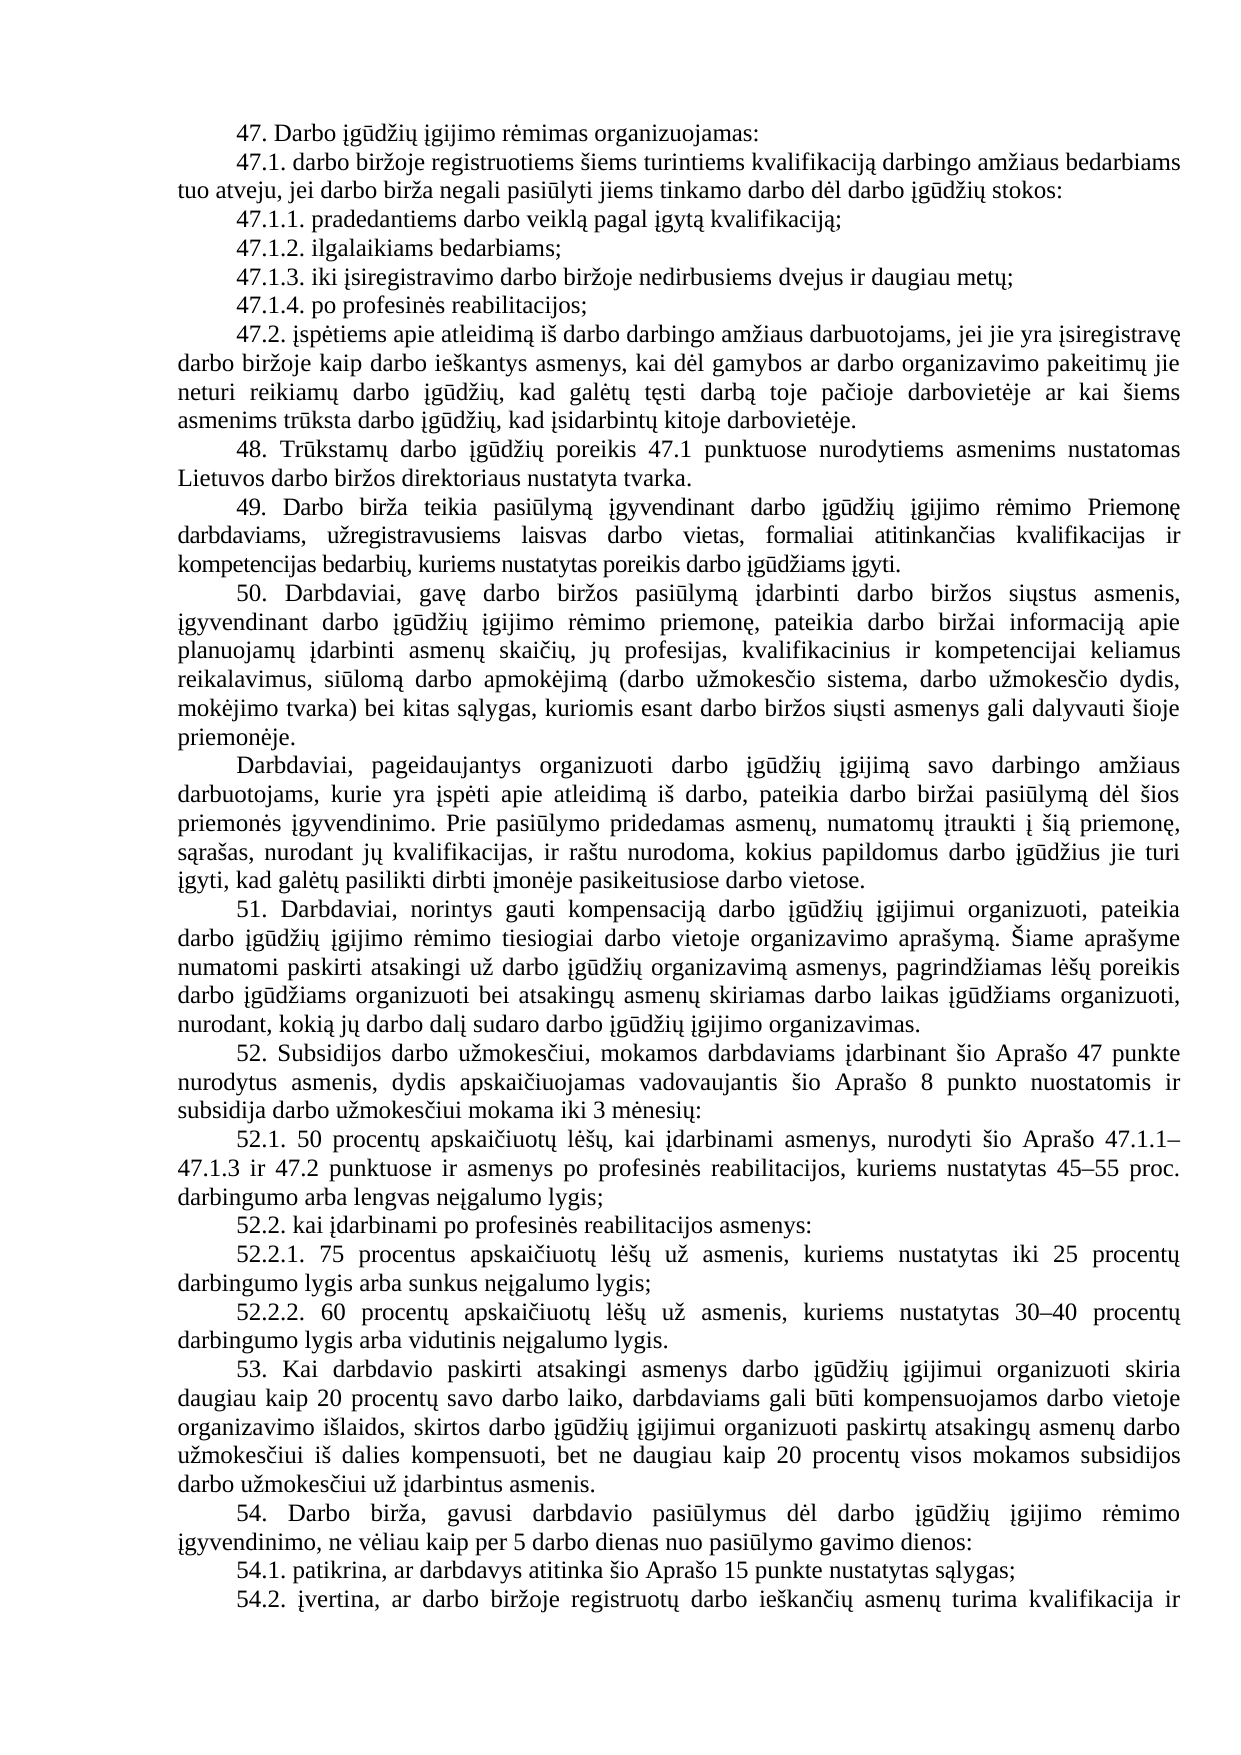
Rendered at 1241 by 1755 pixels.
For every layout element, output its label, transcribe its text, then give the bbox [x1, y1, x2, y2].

text 54.2. įvertina, ar darbo biržoje registruotų darbo ieškančių asmenų turima kvalifikacija ir [177, 1584, 1181, 1613]
text 52.2.2. 60 procentų apskaičiuotų lėšų už asmenis, kuriems nustatytas 30–40 procentų darbingumo lygis arba vidutinis neįgalumo lygis. [177, 1297, 1181, 1354]
text 47.1.2. ilgalaikiams bedarbiams; [177, 233, 1181, 262]
text 47.2. įspėtiems apie atleidimą iš darbo darbingo amžiaus darbuotojams, jei jie yra įsiregistravę darbo biržoje kaip darbo ieškantys asmenys, kai dėl gamybos ar darbo organizavimo pakeitimų jie neturi reikiamų darbo įgūdžių, kad galėtų tęsti darbą toje pačioje darbovietėje ar kai šiems asmenims trūksta darbo įgūdžių, kad įsidarbintų kitoje darbovietėje. [177, 319, 1181, 434]
text 47.1. darbo biržoje registruotiems šiems turintiems kvalifikaciją darbingo amžiaus bedarbiams tuo atveju, jei darbo birža negali pasiūlyti jiems tinkamo darbo dėl darbo įgūdžių stokos: [177, 147, 1181, 204]
text 52. Subsidijos darbo užmokesčiui, mokamos darbdaviams įdarbinant šio Aprašo 47 punkte nurodytus asmenis, dydis apskaičiuojamas vadovaujantis šio Aprašo 8 punkto nuostatomis ir subsidija darbo užmokesčiui mokama iki 3 mėnesių: [177, 1038, 1181, 1124]
text 54.1. patikrina, ar darbdavys atitinka šio Aprašo 15 punkte nustatytas sąlygas; [177, 1556, 1181, 1584]
text 47.1.4. po profesinės reabilitacijos; [177, 291, 1181, 319]
text 50. Darbdaviai, gavę darbo biržos pasiūlymą įdarbinti darbo biržos siųstus asmenis, įgyvendinant darbo įgūdžių įgijimo rėmimo priemonę, pateikia darbo biržai informaciją apie planuojamų įdarbinti asmenų skaičių, jų profesijas, kvalifikacinius ir kompetencijai keliamus reikalavimus, siūlomą darbo apmokėjimą (darbo užmokesčio sistema, darbo užmokesčio dydis, mokėjimo tvarka) bei kitas sąlygas, kuriomis esant darbo biržos siųsti asmenys gali dalyvauti šioje priemonėje. [177, 578, 1181, 751]
text 48. Trūkstamų darbo įgūdžių poreikis 47.1 punktuose nurodytiems asmenims nustatomas Lietuvos darbo biržos direktoriaus nustatyta tvarka. [177, 434, 1181, 492]
text 51. Darbdaviai, norintys gauti kompensaciją darbo įgūdžių įgijimui organizuoti, pateikia darbo įgūdžių įgijimo rėmimo tiesiogiai darbo vietoje organizavimo aprašymą. Šiame aprašyme numatomi paskirti atsakingi už darbo įgūdžių organizavimą asmenys, pagrindžiamas lėšų poreikis darbo įgūdžiams organizuoti bei atsakingų asmenų skiriamas darbo laikas įgūdžiams organizuoti, nurodant, kokią jų darbo dalį sudaro darbo įgūdžių įgijimo organizavimas. [177, 894, 1181, 1038]
text 47. Darbo įgūdžių įgijimo rėmimas organizuojamas: [177, 118, 1181, 147]
text 53. Kai darbdavio paskirti atsakingi asmenys darbo įgūdžių įgijimui organizuoti skiria daugiau kaip 20 procentų savo darbo laiko, darbdaviams gali būti kompensuojamos darbo vietoje organizavimo išlaidos, skirtos darbo įgūdžių įgijimui organizuoti paskirtų atsakingų asmenų darbo užmokesčiui iš dalies kompensuoti, bet ne daugiau kaip 20 procentų visos mokamos subsidijos darbo užmokesčiui už įdarbintus asmenis. [177, 1354, 1181, 1498]
text 47.1.1. pradedantiems darbo veiklą pagal įgytą kvalifikaciją; [177, 204, 1181, 233]
text 52.2. kai įdarbinami po profesinės reabilitacijos asmenys: [177, 1211, 1181, 1239]
text 47.1.3. iki įsiregistravimo darbo biržoje nedirbusiems dvejus ir daugiau metų; [177, 262, 1181, 291]
text 52.1. 50 procentų apskaičiuotų lėšų, kai įdarbinami asmenys, nurodyti šio Aprašo 47.1.1–47.1.3 ir 47.2 punktuose ir asmenys po profesinės reabilitacijos, kuriems nustatytas 45–55 proc. darbingumo arba lengvas neįgalumo lygis; [177, 1124, 1181, 1211]
text 49. Darbo birža teikia pasiūlymą įgyvendinant darbo įgūdžių įgijimo rėmimo Priemonę darbdaviams, užregistravusiems laisvas darbo vietas, formaliai atitinkančias kvalifikacijas ir kompetencijas bedarbių, kuriems nustatytas poreikis darbo įgūdžiams įgyti. [177, 492, 1181, 578]
text 54. Darbo birža, gavusi darbdavio pasiūlymus dėl darbo įgūdžių įgijimo rėmimo įgyvendinimo, ne vėliau kaip per 5 darbo dienas nuo pasiūlymo gavimo dienos: [177, 1498, 1181, 1556]
text 52.2.1. 75 procentus apskaičiuotų lėšų už asmenis, kuriems nustatytas iki 25 procentų darbingumo lygis arba sunkus neįgalumo lygis; [177, 1239, 1181, 1297]
text Darbdaviai, pageidaujantys organizuoti darbo įgūdžių įgijimą savo darbingo amžiaus darbuotojams, kurie yra įspėti apie atleidimą iš darbo, pateikia darbo biržai pasiūlymą dėl šios priemonės įgyvendinimo. Prie pasiūlymo pridedamas asmenų, numatomų įtraukti į šią priemonę, sąrašas, nurodant jų kvalifikacijas, ir raštu nurodoma, kokius papildomus darbo įgūdžius jie turi įgyti, kad galėtų pasilikti dirbti įmonėje pasikeitusiose darbo vietose. [177, 751, 1181, 894]
